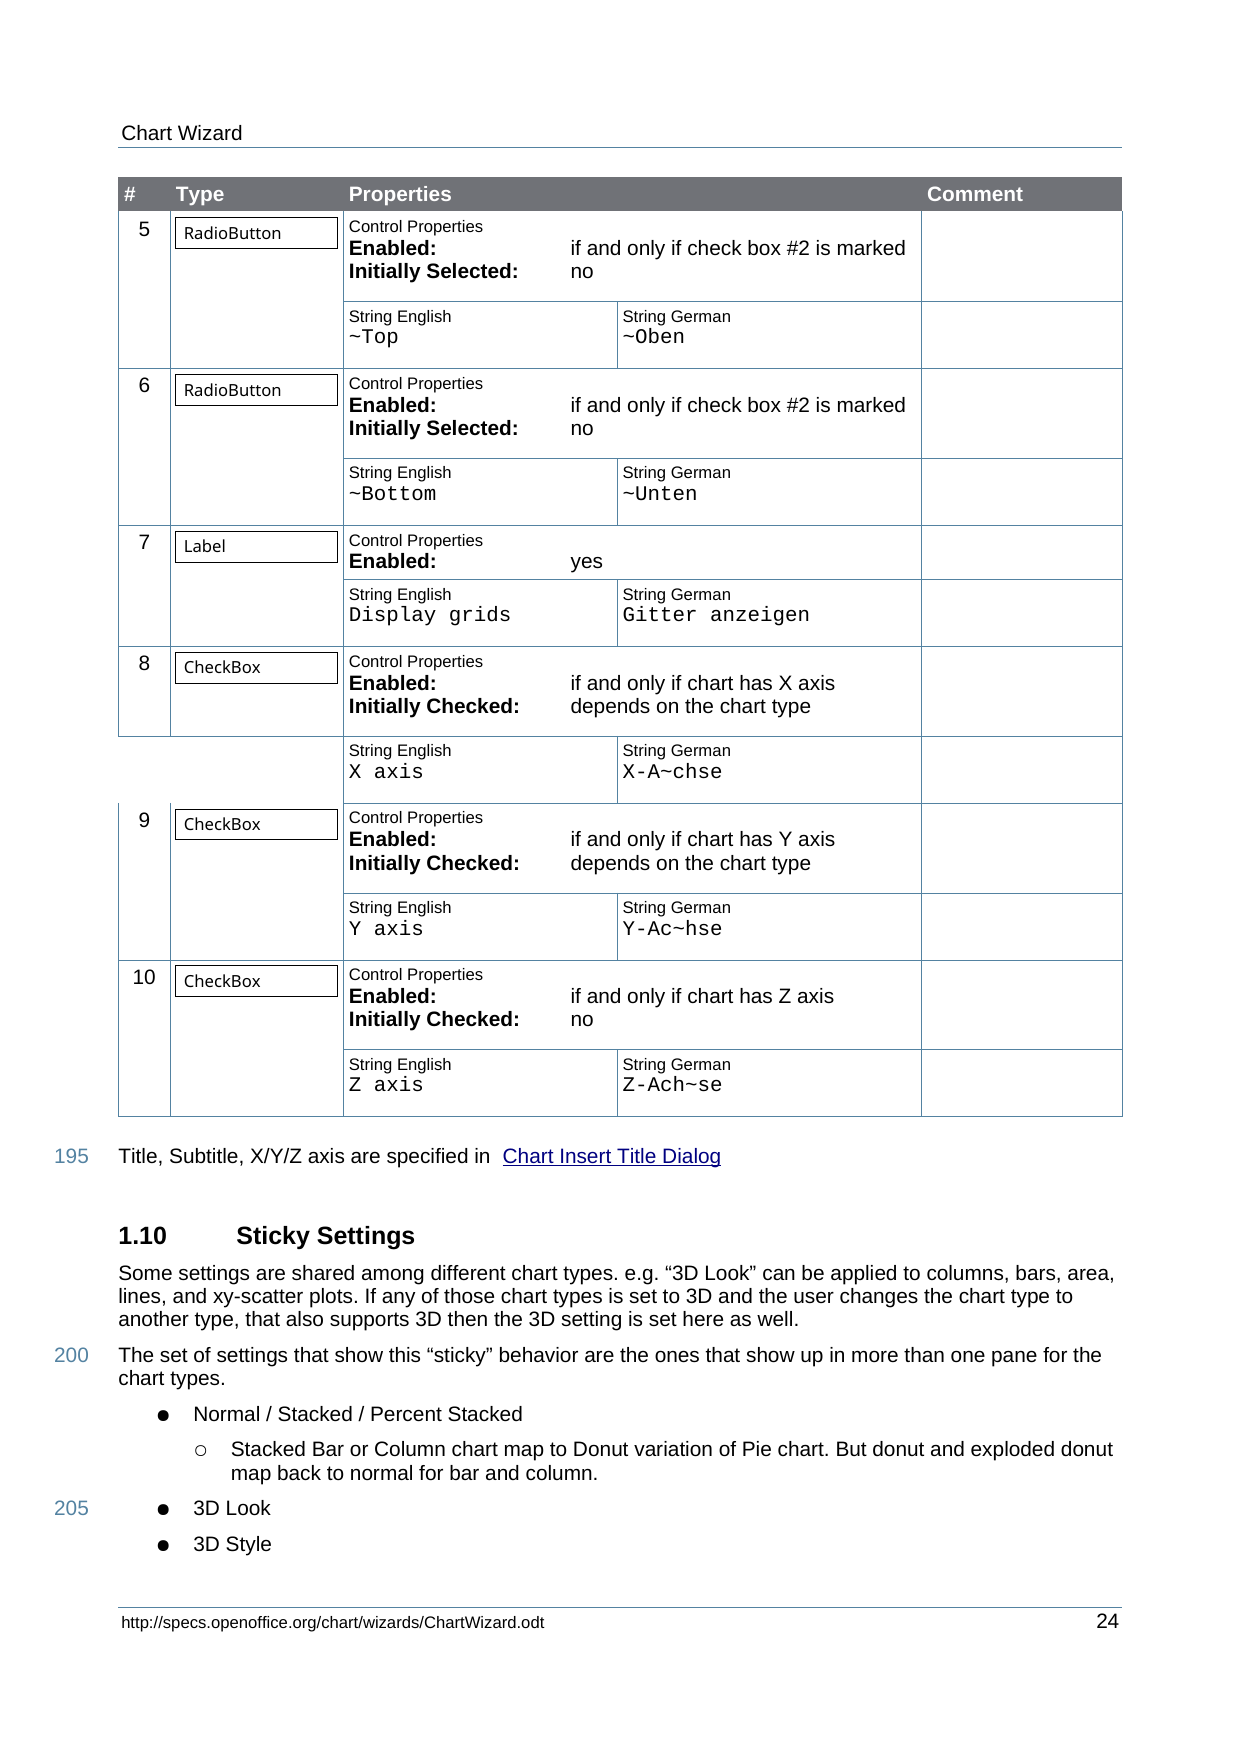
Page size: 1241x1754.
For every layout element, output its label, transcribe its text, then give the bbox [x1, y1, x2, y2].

text Some settings are shared among different chart types. e.g. “3D Look” can be applied to columns, bars, area, lines, and xy-scatter plots. If any of those chart types is set to 3D and the user changes the chart type to another type, that also supports 3D then the 3D setting is set here as well. [118, 1261, 1122, 1331]
table_header Comment [921, 177, 1122, 211]
table_cell [171, 961, 343, 1116]
table_header Control Properties Enabled: yes [344, 526, 921, 579]
table_cell String English Z axis [344, 1050, 617, 1116]
table_header [922, 211, 1122, 301]
table_cell [171, 803, 343, 959]
table_cell 6 [119, 369, 170, 525]
table_header [922, 647, 1122, 736]
table_header Properties [343, 177, 921, 211]
table_header [922, 804, 1122, 893]
list Normal / Stacked / Percent Stacked [156, 1402, 1122, 1426]
table_cell 9 [119, 803, 170, 959]
list 3D Look [156, 1497, 1122, 1520]
table_cell [171, 526, 343, 646]
table_cell String English X axis [344, 737, 617, 803]
table_cell [171, 369, 343, 525]
table_cell [922, 1050, 1122, 1116]
table_cell [922, 580, 1122, 646]
table_header [922, 961, 1122, 1049]
subtitle Sticky Settings [118, 1221, 1122, 1249]
table_header Type [170, 177, 343, 211]
table_cell String German Gitter anzeigen [618, 580, 921, 646]
list Stacked Bar or Column chart map to Donut variation of Pie chart. But donut and exploded donut map back to normal for bar and column. [193, 1438, 1122, 1484]
table_header [922, 526, 1122, 579]
table_cell 8 [119, 647, 170, 736]
table_cell String German X-A~chse [618, 737, 921, 803]
text Title, Subtitle, X/Y/Z axis are specified in Chart Insert Title Dialog [118, 1144, 1122, 1168]
table_cell String German Y-Ac~hse [618, 894, 921, 959]
table_header Control Properties Enabled: if and only if chart has X axis Initially Checked: depends on the chart type [344, 647, 921, 736]
table_cell String German Z-Ach~se [618, 1050, 921, 1116]
table_header Control Properties Enabled: if and only if chart has Y axis Initially Checked: depends on the chart type [344, 804, 921, 893]
table_cell 5 [119, 211, 170, 368]
table_cell 10 [119, 961, 170, 1116]
table_cell [922, 894, 1122, 959]
table_cell String English ~Top [344, 302, 617, 368]
table_header [922, 369, 1122, 458]
table_cell 7 [119, 526, 170, 646]
table_cell String German ~Oben [618, 302, 921, 368]
table_header # [118, 177, 170, 211]
table_cell String English Display grids [344, 580, 617, 646]
table_cell String English Y axis [344, 894, 617, 959]
table_cell [171, 647, 343, 736]
table_cell [171, 211, 343, 368]
table_header Control Properties Enabled: if and only if check box #2 is marked Initially Selected: no [344, 369, 921, 458]
table_header Control Properties Enabled: if and only if chart has Z axis Initially Checked: no [344, 961, 921, 1049]
table_cell String English ~Bottom [344, 459, 617, 525]
table_cell [922, 459, 1122, 525]
list 3D Style [156, 1533, 1122, 1556]
table_cell String German ~Unten [618, 459, 921, 525]
table_cell [922, 302, 1122, 368]
table_header Control Properties Enabled: if and only if check box #2 is marked Initially Selected: no [344, 211, 921, 301]
text The set of settings that show this “sticky” behavior are the ones that show up in more than one pane for the chart types. [118, 1343, 1122, 1390]
table_cell [922, 737, 1122, 803]
